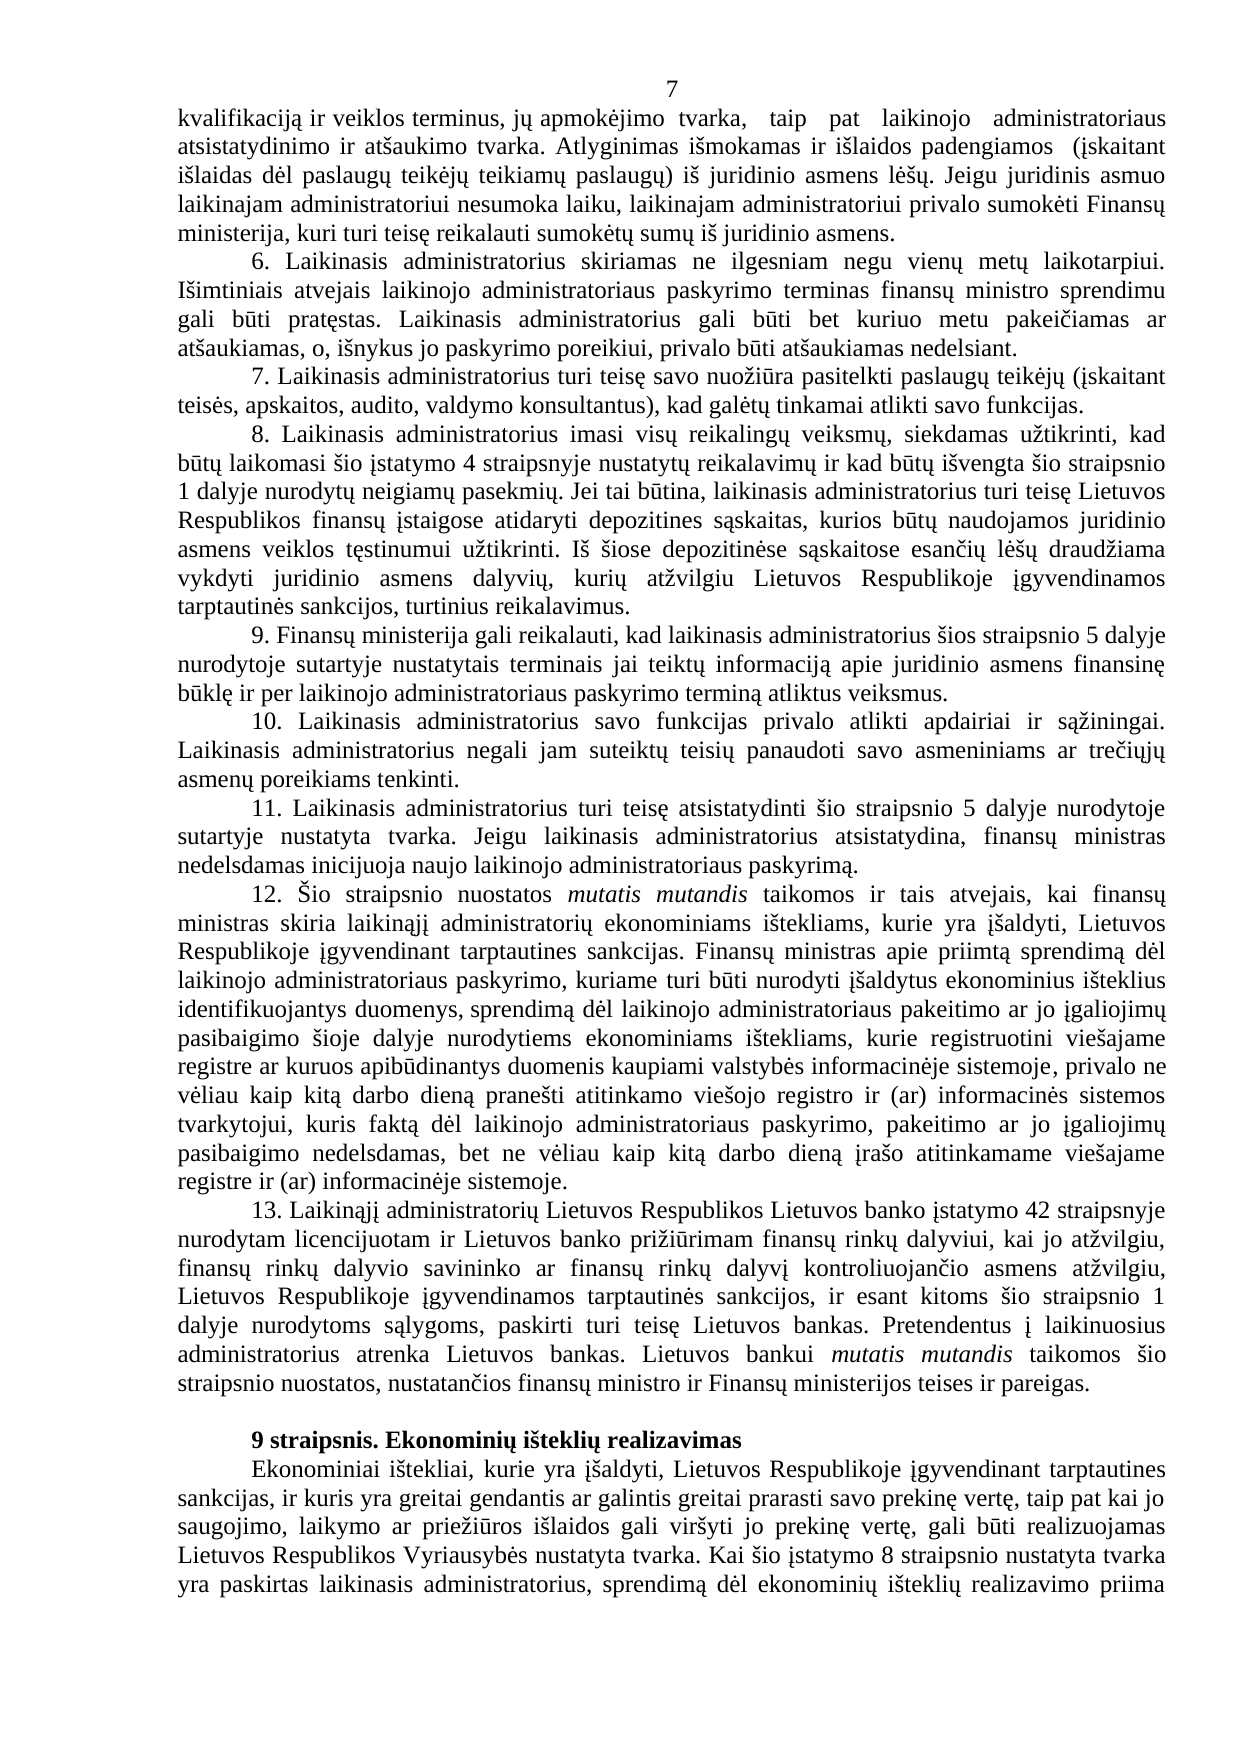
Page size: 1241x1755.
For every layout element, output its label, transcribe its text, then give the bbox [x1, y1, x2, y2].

text Ekonominiai ištekliai, kurie yra įšaldyti, Lietuvos Respublikoje įgyvendinant tarptautines sankcijas, ir kuris yra greitai gendantis ar galintis greitai prarasti savo prekinę vertę, taip pat kai jo saugojimo, laikymo ar priežiūros išlaidos gali viršyti jo prekinę vertę, gali būti realizuojamas Lietuvos Respublikos Vyriausybės nustatyta tvarka. Kai šio įstatymo 8 straipsnio nustatyta tvarka yra paskirtas laikinasis administratorius, sprendimą dėl ekonominių išteklių realizavimo priima [177, 1454, 1167, 1598]
text 11. Laikinasis administratorius turi teisę atsistatydinti šio straipsnio 5 dalyje nurodytoje sutartyje nustatyta tvarka. Jeigu laikinasis administratorius atsistatydina, finansų ministras nedelsdamas inicijuoja naujo laikinojo administratoriaus paskyrimą. [177, 793, 1167, 879]
text 6. Laikinasis administratorius skiriamas ne ilgesniam negu vienų metų laikotarpiui. Išimtiniais atvejais laikinojo administratoriaus paskyrimo terminas finansų ministro sprendimu gali būti pratęstas. Laikinasis administratorius gali būti bet kuriuo metu pakeičiamas ar atšaukiamas, o, išnykus jo paskyrimo poreikiui, privalo būti atšaukiamas nedelsiant. [177, 246, 1167, 361]
text 7. Laikinasis administratorius turi teisę savo nuožiūra pasitelkti paslaugų teikėjų (įskaitant teisės, apskaitos, audito, valdymo konsultantus), kad galėtų tinkamai atlikti savo funkcijas. [177, 361, 1167, 419]
text 10. Laikinasis administratorius savo funkcijas privalo atlikti apdairiai ir sąžiningai. Laikinasis administratorius negali jam suteiktų teisių panaudoti savo asmeniniams ar trečiųjų asmenų poreikiams tenkinti. [177, 706, 1167, 793]
text 9 straipsnis. Ekonominių išteklių realizavimas [177, 1425, 1167, 1454]
text 12. Šio straipsnio nuostatos mutatis mutandis taikomos ir tais atvejais, kai finansų ministras skiria laikinąjį administratorių ekonominiams ištekliams, kurie yra įšaldyti, Lietuvos Respublikoje įgyvendinant tarptautines sankcijas. Finansų ministras apie priimtą sprendimą dėl laikinojo administratoriaus paskyrimo, kuriame turi būti nurodyti įšaldytus ekonominius išteklius identifikuojantys duomenys, sprendimą dėl laikinojo administratoriaus pakeitimo ar jo įgaliojimų pasibaigimo šioje dalyje nurodytiems ekonominiams ištekliams, kurie registruotini viešajame registre ar kuruos apibūdinantys duomenis kaupiami valstybės informacinėje sistemoje, privalo ne vėliau kaip kitą darbo dieną pranešti atitinkamo viešojo registro ir (ar) informacinės sistemos tvarkytojui, kuris faktą dėl laikinojo administratoriaus paskyrimo, pakeitimo ar jo įgaliojimų pasibaigimo nedelsdamas, bet ne vėliau kaip kitą darbo dieną įrašo atitinkamame viešajame registre ir (ar) informacinėje sistemoje. [177, 879, 1167, 1195]
text kvalifikaciją ir veiklos terminus, jų apmokėjimo tvarka, taip pat laikinojo administratoriaus atsistatydinimo ir atšaukimo tvarka. Atlyginimas išmokamas ir išlaidos padengiamos (įskaitant išlaidas dėl paslaugų teikėjų teikiamų paslaugų) iš juridinio asmens lėšų. Jeigu juridinis asmuo laikinajam administratoriui nesumoka laiku, laikinajam administratoriui privalo sumokėti Finansų ministerija, kuri turi teisę reikalauti sumokėtų sumų iš juridinio asmens. [177, 103, 1167, 246]
text 9. Finansų ministerija gali reikalauti, kad laikinasis administratorius šios straipsnio 5 dalyje nurodytoje sutartyje nustatytais terminais jai teiktų informaciją apie juridinio asmens finansinę būklę ir per laikinojo administratoriaus paskyrimo terminą atliktus veiksmus. [177, 620, 1167, 706]
text 13. Laikinąjį administratorių Lietuvos Respublikos Lietuvos banko įstatymo 42 straipsnyje nurodytam licencijuotam ir Lietuvos banko prižiūrimam finansų rinkų dalyviui, kai jo atžvilgiu, finansų rinkų dalyvio savininko ar finansų rinkų dalyvį kontroliuojančio asmens atžvilgiu, Lietuvos Respublikoje įgyvendinamos tarptautinės sankcijos, ir esant kitoms šio straipsnio 1 dalyje nurodytoms sąlygoms, paskirti turi teisę Lietuvos bankas. Pretendentus į laikinuosius administratorius atrenka Lietuvos bankas. Lietuvos bankui mutatis mutandis taikomos šio straipsnio nuostatos, nustatančios finansų ministro ir Finansų ministerijos teises ir pareigas. [177, 1195, 1167, 1396]
text 8. Laikinasis administratorius imasi visų reikalingų veiksmų, siekdamas užtikrinti, kad būtų laikomasi šio įstatymo 4 straipsnyje nustatytų reikalavimų ir kad būtų išvengta šio straipsnio 1 dalyje nurodytų neigiamų pasekmių. Jei tai būtina, laikinasis administratorius turi teisę Lietuvos Respublikos finansų įstaigose atidaryti depozitines sąskaitas, kurios būtų naudojamos juridinio asmens veiklos tęstinumui užtikrinti. Iš šiose depozitinėse sąskaitose esančių lėšų draudžiama vykdyti juridinio asmens dalyvių, kurių atžvilgiu Lietuvos Respublikoje įgyvendinamos tarptautinės sankcijos, turtinius reikalavimus. [177, 419, 1167, 620]
